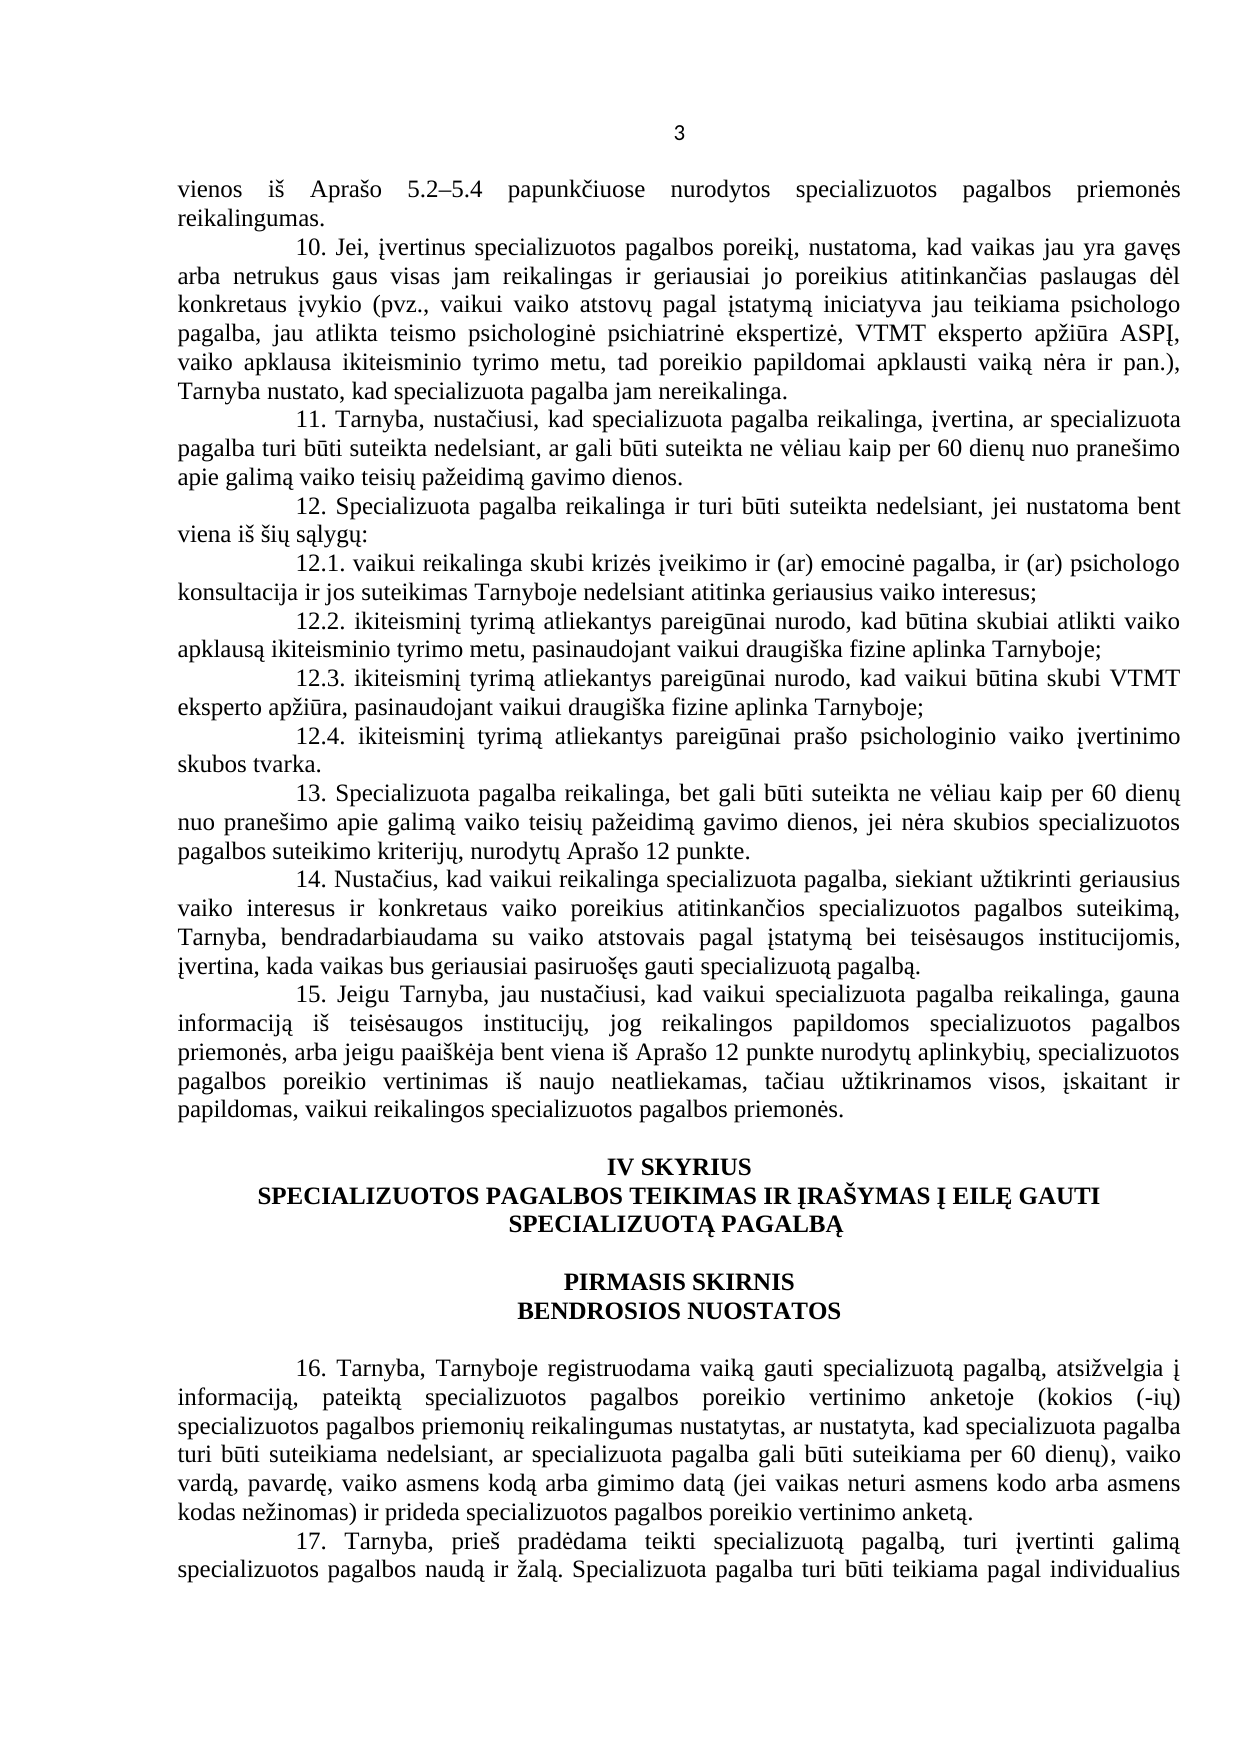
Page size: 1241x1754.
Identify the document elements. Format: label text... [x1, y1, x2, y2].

text 11. Tarnyba, nustačiusi, kad specializuota pagalba reikalinga, įvertina, ar specializuota pagalba turi būti suteikta nedelsiant, ar gali būti suteikta ne vėliau kaip per 60 dienų nuo pranešimo apie galimą vaiko teisių pažeidimą gavimo dienos. [177, 404, 1181, 491]
text 13. Specializuota pagalba reikalinga, bet gali būti suteikta ne vėliau kaip per 60 dienų nuo pranešimo apie galimą vaiko teisių pažeidimą gavimo dienos, jei nėra skubios specializuotos pagalbos suteikimo kriterijų, nurodytų Aprašo 12 punkte. [177, 778, 1181, 864]
text PIRMASIS SKIRNIS [177, 1267, 1181, 1296]
text IV SKYRIUS [177, 1152, 1181, 1181]
text vienos iš Aprašo 5.2–5.4 papunkčiuose nurodytos specializuotos pagalbos priemonės reikalingumas. [177, 174, 1181, 232]
text BENDROSIOS NUOSTATOS [177, 1296, 1181, 1324]
text 17. Tarnyba, prieš pradėdama teikti specializuotą pagalbą, turi įvertinti galimą specializuotos pagalbos naudą ir žalą. Specializuota pagalba turi būti teikiama pagal individualius [177, 1526, 1181, 1583]
text 16. Tarnyba, Tarnyboje registruodama vaiką gauti specializuotą pagalbą, atsižvelgia į informaciją, pateiktą specializuotos pagalbos poreikio vertinimo anketoje (kokios (-ių) specializuotos pagalbos priemonių reikalingumas nustatytas, ar nustatyta, kad specializuota pagalba turi būti suteikiama nedelsiant, ar specializuota pagalba gali būti suteikiama per 60 dienų), vaiko vardą, pavardę, vaiko asmens kodą arba gimimo datą (jei vaikas neturi asmens kodo arba asmens kodas nežinomas) ir prideda specializuotos pagalbos poreikio vertinimo anketą. [177, 1353, 1181, 1526]
text SPECIALIZUOTOS PAGALBOS TEIKIMAS IR ĮRAŠYMAS Į EILĘ GAUTI SPECIALIZUOTĄ PAGALBĄ [177, 1181, 1181, 1238]
text 12. Specializuota pagalba reikalinga ir turi būti suteikta nedelsiant, jei nustatoma bent viena iš šių sąlygų: [177, 491, 1181, 548]
text 12.1. vaikui reikalinga skubi krizės įveikimo ir (ar) emocinė pagalba, ir (ar) psichologo konsultacija ir jos suteikimas Tarnyboje nedelsiant atitinka geriausius vaiko interesus; [177, 548, 1181, 606]
text 14. Nustačius, kad vaikui reikalinga specializuota pagalba, siekiant užtikrinti geriausius vaiko interesus ir konkretaus vaiko poreikius atitinkančios specializuotos pagalbos suteikimą, Tarnyba, bendradarbiaudama su vaiko atstovais pagal įstatymą bei teisėsaugos institucijomis, įvertina, kada vaikas bus geriausiai pasiruošęs gauti specializuotą pagalbą. [177, 864, 1181, 979]
text 10. Jei, įvertinus specializuotos pagalbos poreikį, nustatoma, kad vaikas jau yra gavęs arba netrukus gaus visas jam reikalingas ir geriausiai jo poreikius atitinkančias paslaugas dėl konkretaus įvykio (pvz., vaikui vaiko atstovų pagal įstatymą iniciatyva jau teikiama psichologo pagalba, jau atlikta teismo psichologinė psichiatrinė ekspertizė, VTMT eksperto apžiūra ASPĮ, vaiko apklausa ikiteisminio tyrimo metu, tad poreikio papildomai apklausti vaiką nėra ir pan.), Tarnyba nustato, kad specializuota pagalba jam nereikalinga. [177, 232, 1181, 404]
text 12.4. ikiteisminį tyrimą atliekantys pareigūnai prašo psichologinio vaiko įvertinimo skubos tvarka. [177, 721, 1181, 778]
text 12.3. ikiteisminį tyrimą atliekantys pareigūnai nurodo, kad vaikui būtina skubi VTMT eksperto apžiūra, pasinaudojant vaikui draugiška fizine aplinka Tarnyboje; [177, 663, 1181, 721]
text 12.2. ikiteisminį tyrimą atliekantys pareigūnai nurodo, kad būtina skubiai atlikti vaiko apklausą ikiteisminio tyrimo metu, pasinaudojant vaikui draugiška fizine aplinka Tarnyboje; [177, 606, 1181, 663]
text 15. Jeigu Tarnyba, jau nustačiusi, kad vaikui specializuota pagalba reikalinga, gauna informaciją iš teisėsaugos institucijų, jog reikalingos papildomos specializuotos pagalbos priemonės, arba jeigu paaiškėja bent viena iš Aprašo 12 punkte nurodytų aplinkybių, specializuotos pagalbos poreikio vertinimas iš naujo neatliekamas, tačiau užtikrinamos visos, įskaitant ir papildomas, vaikui reikalingos specializuotos pagalbos priemonės. [177, 979, 1181, 1123]
